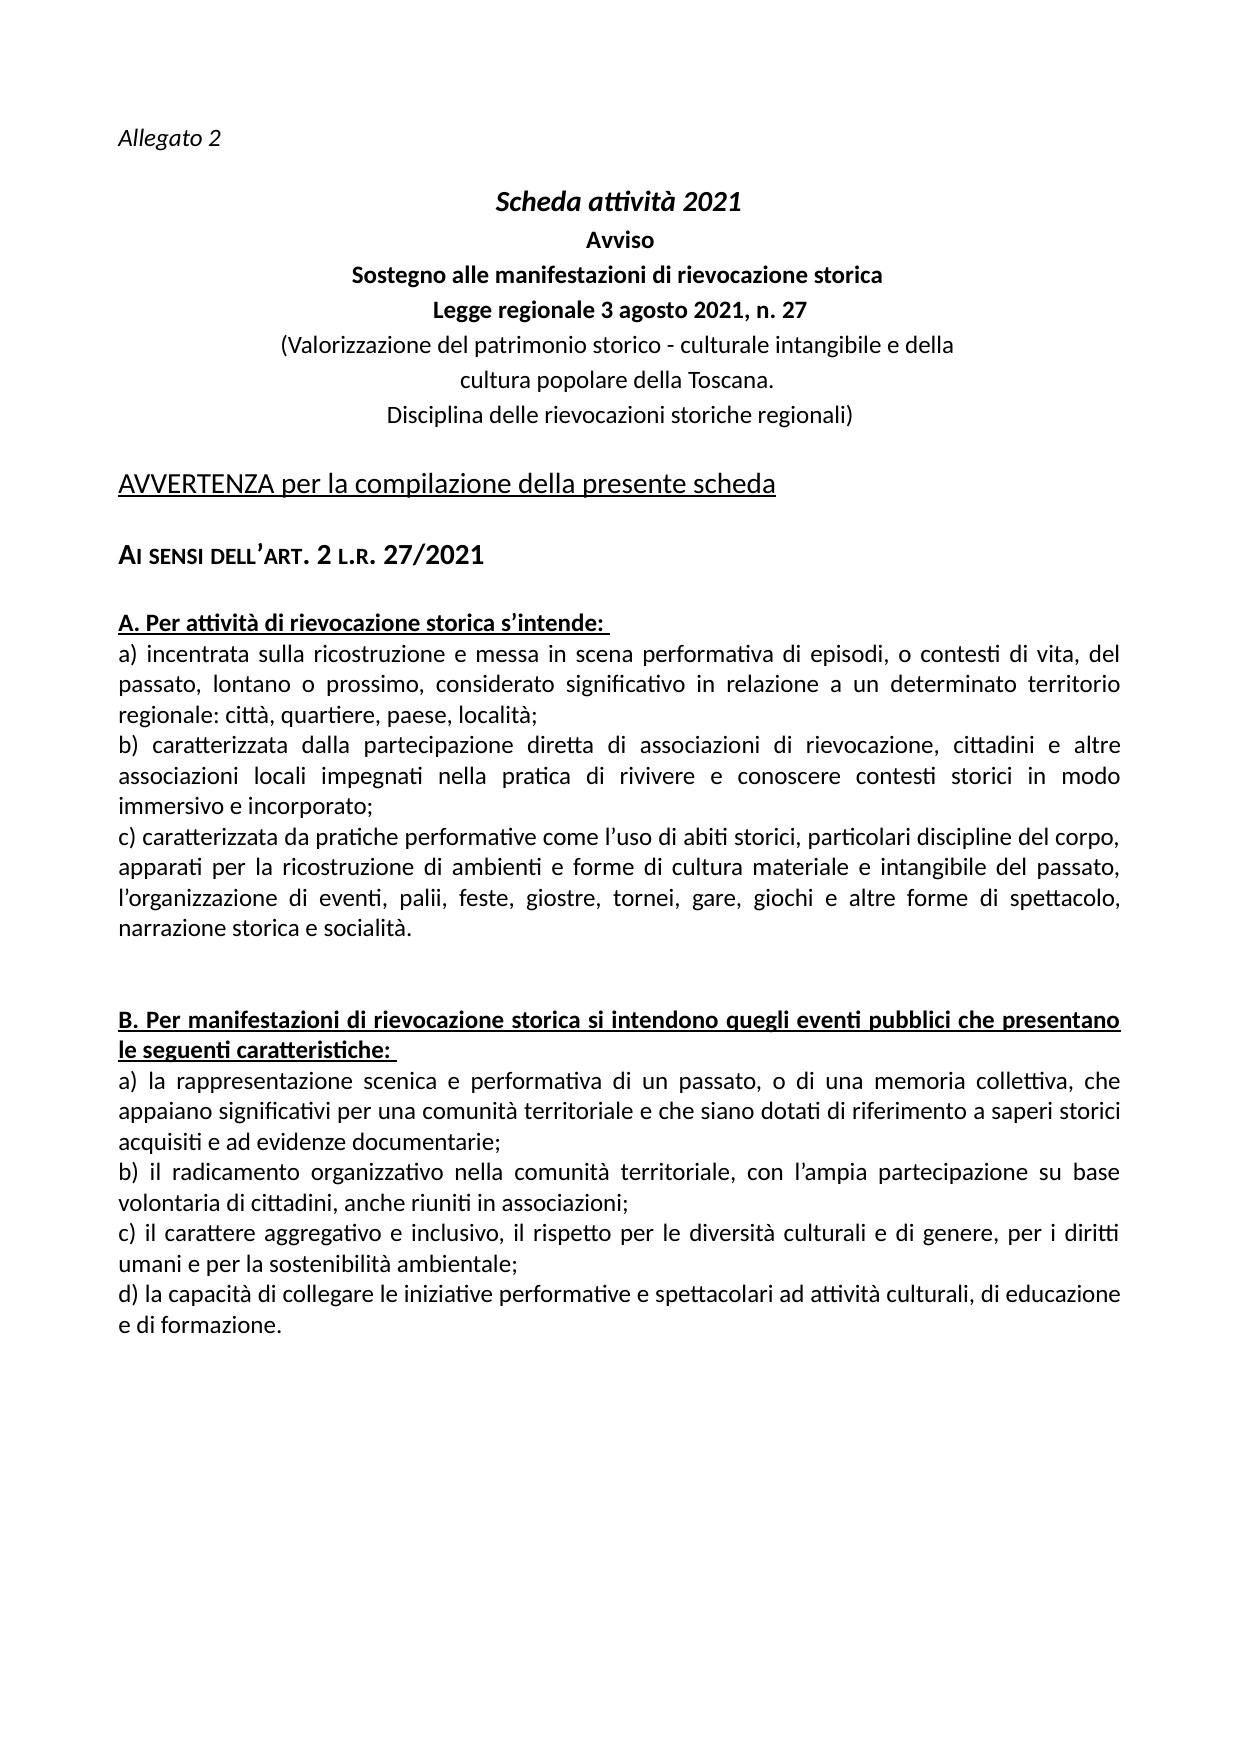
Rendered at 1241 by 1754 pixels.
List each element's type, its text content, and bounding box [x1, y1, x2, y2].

text a) la rappresentazione scenica e performativa di un passato, o di una memoria collettiva, che appaiano significativi per una comunità territoriale e che siano dotati di riferimento a saperi storici acquisiti e ad evidenze documentarie; [118, 1065, 1122, 1157]
text b) il radicamento organizzativo nella comunità territoriale, con l’ampia partecipazione su base volontaria di cittadini, anche riuniti in associazioni; [118, 1157, 1122, 1218]
text Disciplina delle rievocazioni storiche regionali) [118, 399, 1122, 430]
text Legge regionale 3 agosto 2021, n. 27 [118, 294, 1122, 325]
text a) incentrata sulla ricostruzione e messa in scena performativa di episodi, o contesti di vita, del passato, lontano o prossimo, considerato significativo in relazione a un determinato territorio regionale: città, quartiere, paese, località; [118, 638, 1122, 729]
text c) il carattere aggregativo e inclusivo, il rispetto per le diversità culturali e di genere, per i diritti umani e per la sostenibilità ambientale; [118, 1218, 1122, 1279]
text B. Per manifestazioni di rievocazione storica si intendono quegli eventi pubblici che presentano le seguenti caratteristiche: [118, 1004, 1122, 1065]
text A. Per attività di rievocazione storica s’intende: [118, 607, 1122, 638]
text Ai sensi dell’art. 2 l.r. 27/2021 [118, 536, 1122, 572]
text Scheda attività 2021 [118, 183, 1122, 219]
text cultura popolare della Toscana. [118, 364, 1122, 395]
text AVVERTENZA per la compilazione della presente scheda [118, 465, 1122, 500]
text b) caratterizzata dalla partecipazione diretta di associazioni di rievocazione, cittadini e altre associazioni locali impegnati nella pratica di rivivere e conoscere contesti storici in modo immersivo e incorporato; [118, 729, 1122, 821]
text Avviso [118, 224, 1122, 255]
text d) la capacità di collegare le iniziative performative e spettacolari ad attività culturali, di educazione e di formazione. [118, 1279, 1122, 1340]
text (Valorizzazione del patrimonio storico - culturale intangibile e della [118, 329, 1122, 360]
text Sostegno alle manifestazioni di rievocazione storica [118, 259, 1122, 290]
text c) caratterizzata da pratiche performative come l’uso di abiti storici, particolari discipline del corpo, apparati per la ricostruzione di ambienti e forme di cultura materiale e intangibile del passato, l’organizzazione di eventi, palii, feste, giostre, tornei, gare, giochi e altre forme di spettacolo, narrazione storica e socialità. [118, 821, 1122, 943]
